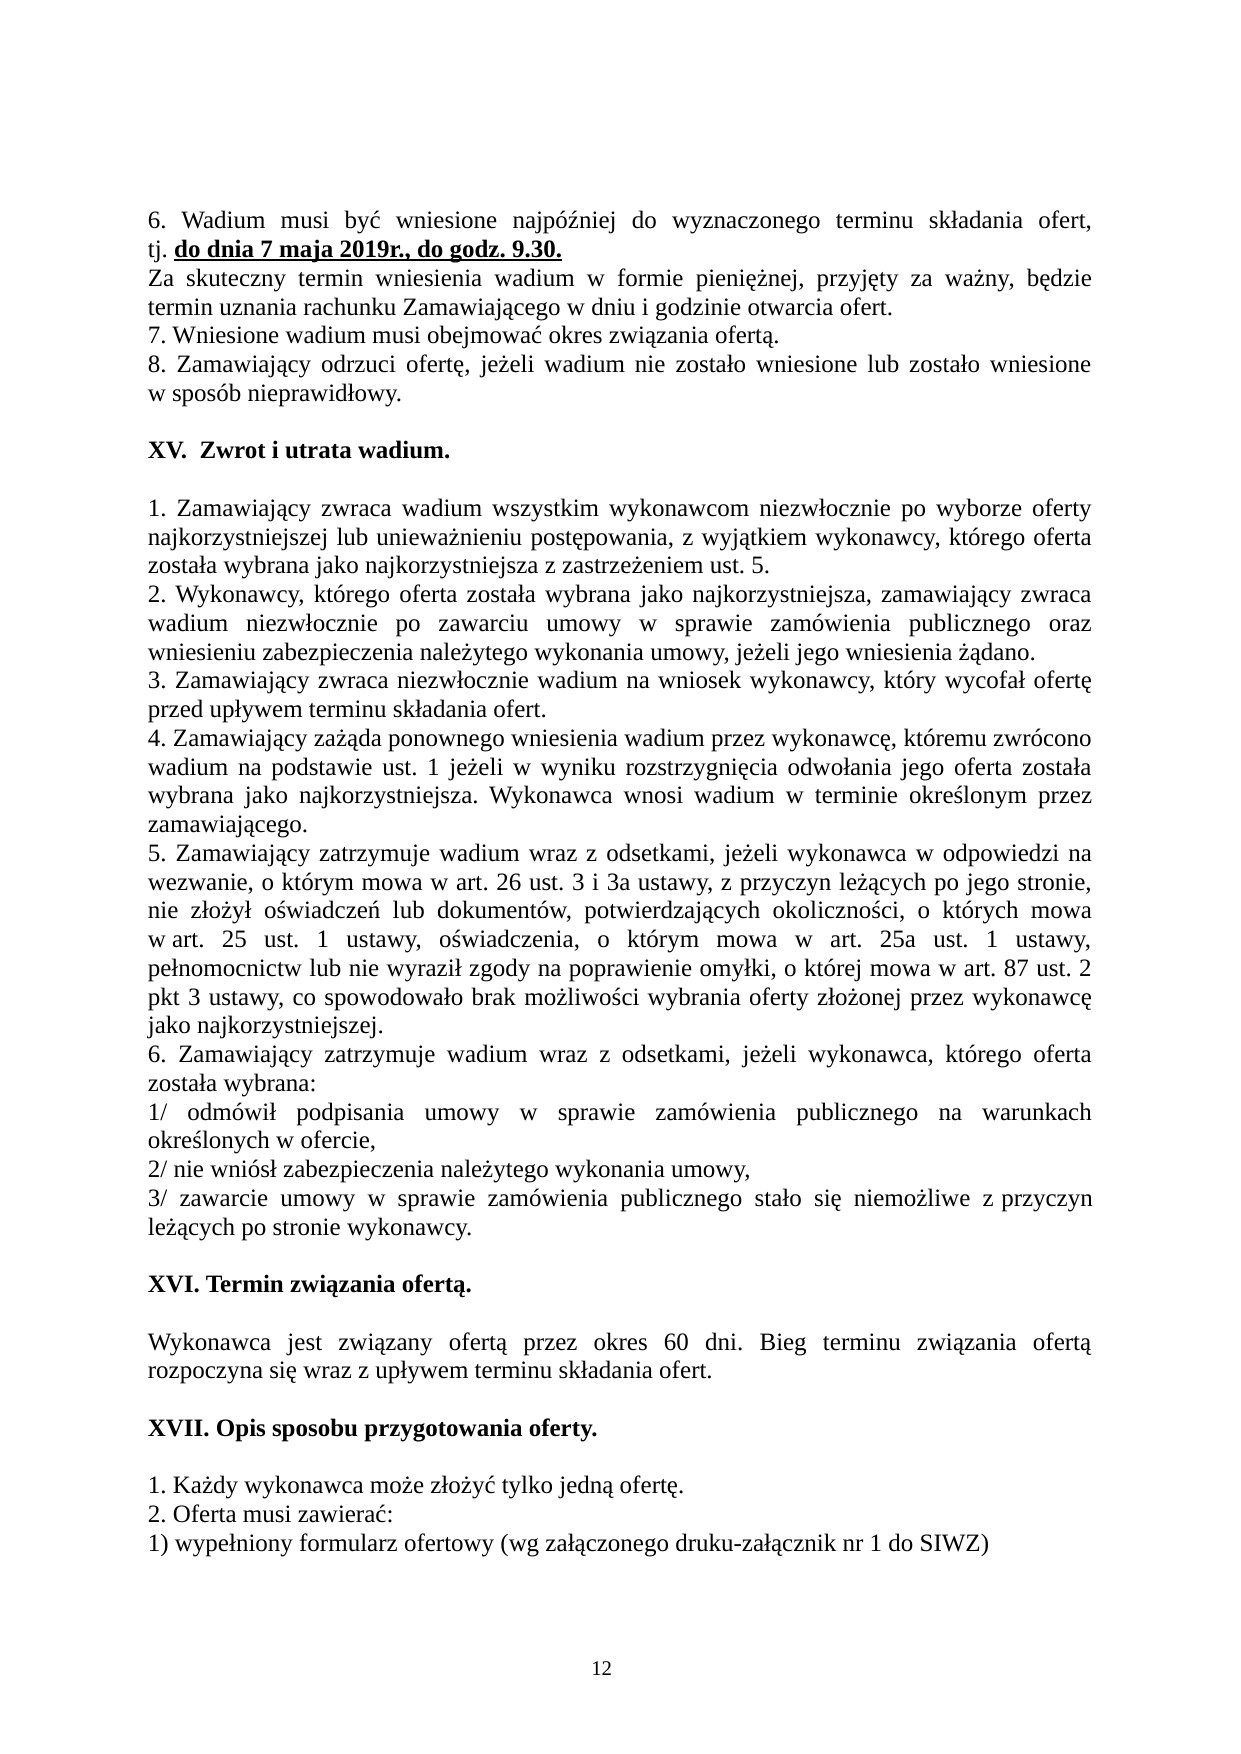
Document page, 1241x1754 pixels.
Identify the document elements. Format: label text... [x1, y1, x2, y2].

text Za skuteczny termin wniesienia wadium w formie pieniężnej, przyjęty za ważny, będzie termin uznania rachunku Zamawiającego w dniu i godzinie otwarcia ofert. [148, 263, 1093, 321]
text 2. Oferta musi zawierać: [148, 1499, 1093, 1528]
text 3/ zawarcie umowy w sprawie zamówienia publicznego stało się niemożliwe z przyczyn leżących po stronie wykonawcy. [148, 1183, 1093, 1241]
text 2/ nie wniósł zabezpieczenia należytego wykonania umowy, [148, 1154, 1093, 1183]
text 8. Zamawiający odrzuci ofertę, jeżeli wadium nie zostało wniesione lub zostało wniesione w sposób nieprawidłowy. [148, 349, 1093, 407]
text 5. Zamawiający zatrzymuje wadium wraz z odsetkami, jeżeli wykonawca w odpowiedzi na wezwanie, o którym mowa w art. 26 ust. 3 i 3a ustawy, z przyczyn leżących po jego stronie, nie złożył oświadczeń lub dokumentów, potwierdzających okoliczności, o których mowa w art. 25 ust. 1 ustawy, oświadczenia, o którym mowa w art. 25a ust. 1 ustawy, pełnomocnictw lub nie wyraził zgody na poprawienie omyłki, o której mowa w art. 87 ust. 2 pkt 3 ustawy, co spowodowało brak możliwości wybrania oferty złożonej przez wykonawcę jako najkorzystniejszej. [148, 838, 1093, 1039]
text 1. Każdy wykonawca może złożyć tylko jedną ofertę. [148, 1471, 1093, 1499]
text 6. Zamawiający zatrzymuje wadium wraz z odsetkami, jeżeli wykonawca, którego oferta została wybrana: [148, 1039, 1093, 1097]
text XVI. Termin związania ofertą. [148, 1269, 1093, 1298]
list 1) wypełniony formularz ofertowy (wg załączonego druku-załącznik nr 1 do SIWZ) [148, 1528, 1093, 1557]
text XVII. Opis sposobu przygotowania oferty. [148, 1413, 1093, 1442]
text 1. Zamawiający zwraca wadium wszystkim wykonawcom niezwłocznie po wyborze oferty najkorzystniejszej lub unieważnieniu postępowania, z wyjątkiem wykonawcy, którego oferta została wybrana jako najkorzystniejsza z zastrzeżeniem ust. 5. [148, 493, 1093, 579]
text 6. Wadium musi być wniesione najpóźniej do wyznaczonego terminu składania ofert, tj. do dnia 7 maja 2019r., do godz. 9.30. [148, 206, 1093, 263]
text 2. Wykonawcy, którego oferta została wybrana jako najkorzystniejsza, zamawiający zwraca wadium niezwłocznie po zawarciu umowy w sprawie zamówienia publicznego oraz wniesieniu zabezpieczenia należytego wykonania umowy, jeżeli jego wniesienia żądano. [148, 579, 1093, 666]
text Wykonawca jest związany ofertą przez okres 60 dni. Bieg terminu związania ofertą rozpoczyna się wraz z upływem terminu składania ofert. [148, 1327, 1093, 1384]
text 1/ odmówił podpisania umowy w sprawie zamówienia publicznego na warunkach określonych w ofercie, [148, 1097, 1093, 1154]
text 7. Wniesione wadium musi obejmować okres związania ofertą. [148, 321, 1093, 349]
text XV. Zwrot i utrata wadium. [148, 436, 1093, 464]
text 3. Zamawiający zwraca niezwłocznie wadium na wniosek wykonawcy, który wycofał ofertę przed upływem terminu składania ofert. [148, 666, 1093, 723]
text 4. Zamawiający zażąda ponownego wniesienia wadium przez wykonawcę, któremu zwrócono wadium na podstawie ust. 1 jeżeli w wyniku rozstrzygnięcia odwołania jego oferta została wybrana jako najkorzystniejsza. Wykonawca wnosi wadium w terminie określonym przez zamawiającego. [148, 723, 1093, 838]
